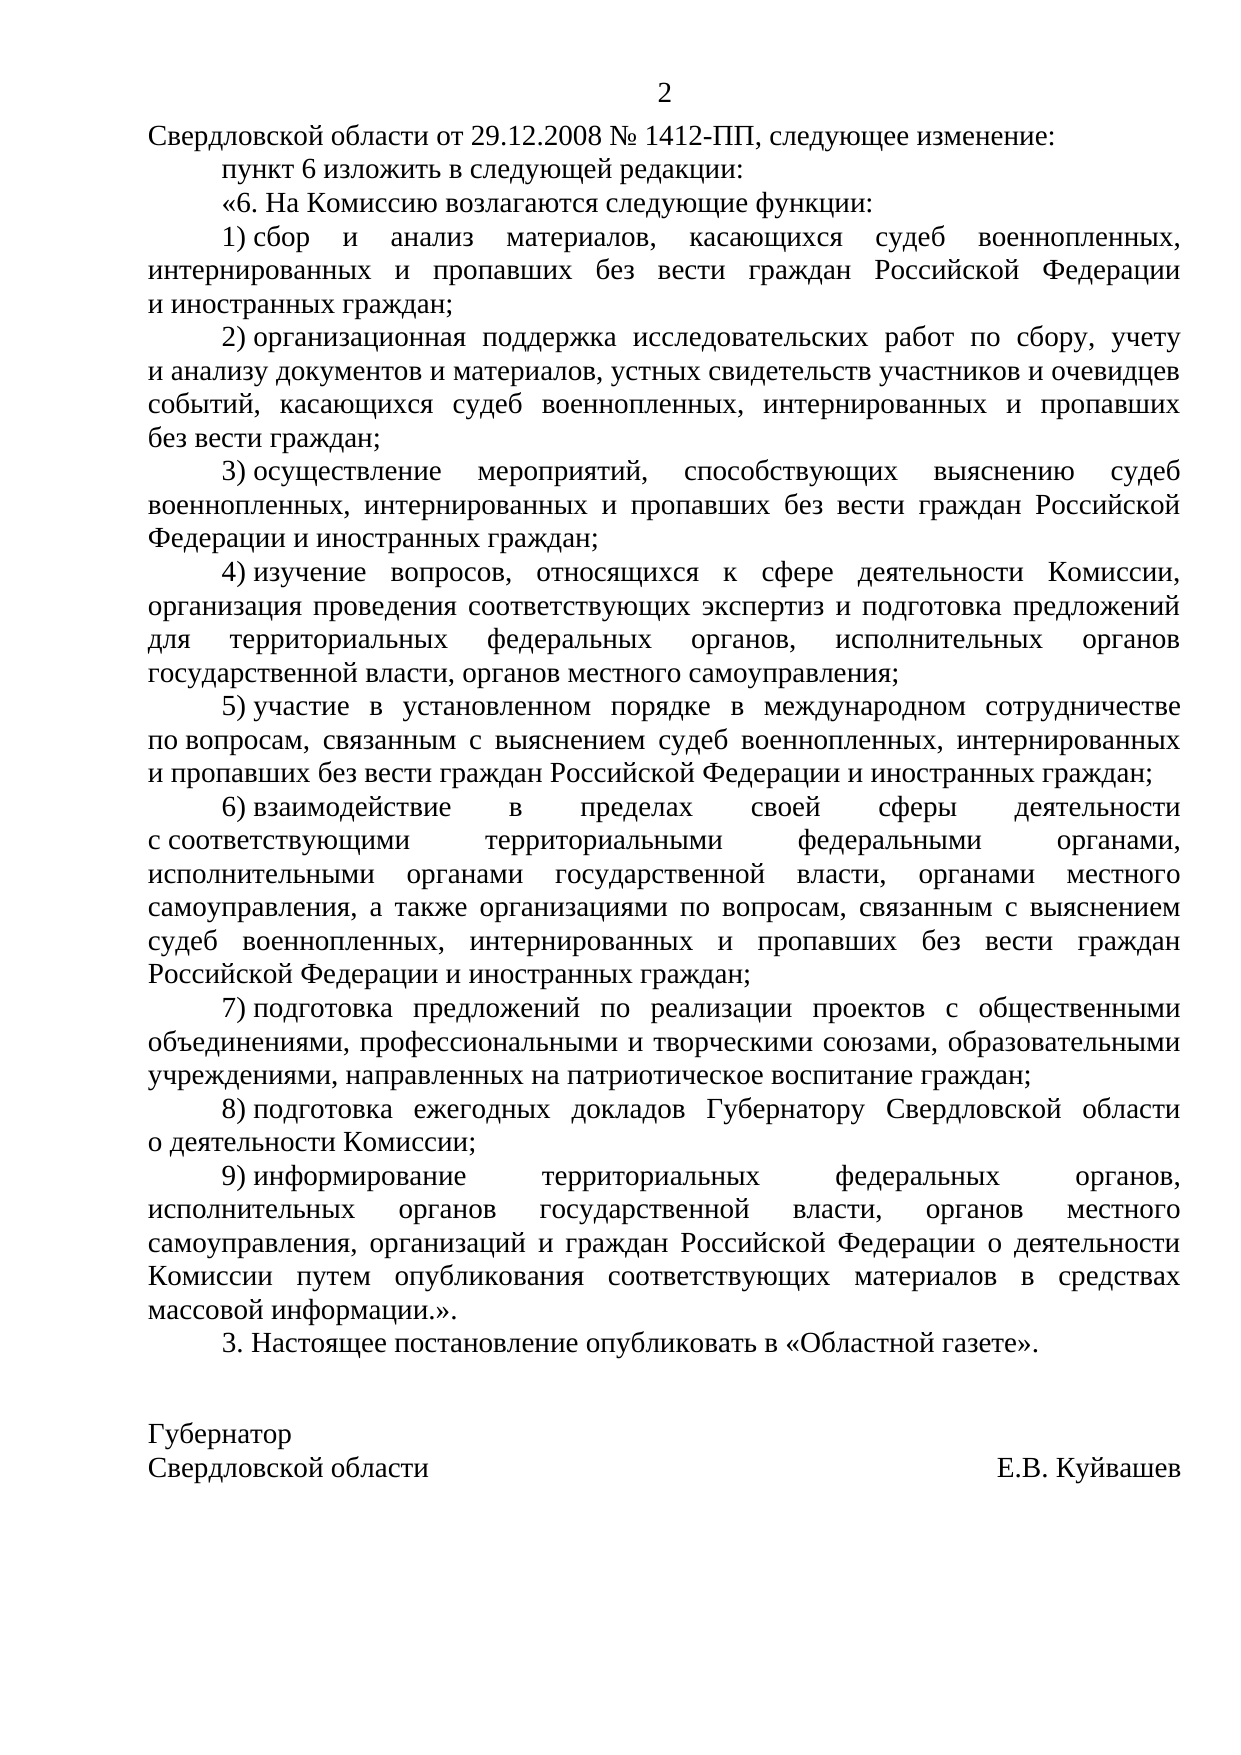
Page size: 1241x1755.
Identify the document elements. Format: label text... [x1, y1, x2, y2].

text 2) организационная поддержка исследовательских работ по сбору, учету и анализу документов и материалов, устных свидетельств участников и очевидцев событий, касающихся судеб военнопленных, интернированных и пропавших без вести граждан; [148, 319, 1181, 453]
text 3. Настоящее постановление опубликовать в «Областной газете». [148, 1326, 1181, 1359]
text 7) подготовка предложений по реализации проектов с общественными объединениями, профессиональными и творческими союзами, образовательными учреждениями, направленных на патриотическое воспитание граждан; [148, 990, 1181, 1091]
text пункт 6 изложить в следующей редакции: [148, 152, 1181, 185]
text 8) подготовка ежегодных докладов Губернатору Свердловской области о деятельности Комиссии; [148, 1091, 1181, 1158]
text 3) осуществление мероприятий, способствующих выяснению судеб военнопленных, интернированных и пропавших без вести граждан Российской Федерации и иностранных граждан; [148, 453, 1181, 554]
text 4) изучение вопросов, относящихся к сфере деятельности Комиссии, организация проведения соответствующих экспертиз и подготовка предложений для территориальных федеральных органов, исполнительных органов государственной власти, органов местного самоуправления; [148, 554, 1181, 688]
text «6. На Комиссию возлагаются следующие функции: [148, 185, 1181, 219]
text 1) сбор и анализ материалов, касающихся судеб военнопленных, интернированных и пропавших без вести граждан Российской Федерации и иностранных граждан; [148, 219, 1181, 319]
text Свердловской области от 29.12.2008 № 1412-ПП, следующее изменение: [148, 118, 1181, 152]
text Свердловской области Е.В. Куйвашев [148, 1450, 1181, 1484]
text Губернатор [148, 1417, 1181, 1450]
text 9) информирование территориальных федеральных органов, исполнительных органов государственной власти, органов местного самоуправления, организаций и граждан Российской Федерации о деятельности Комиссии путем опубликования соответствующих материалов в средствах массовой информации.». [148, 1158, 1181, 1326]
text 5) участие в установленном порядке в международном сотрудничестве по вопросам, связанным с выяснением судеб военнопленных, интернированных и пропавших без вести граждан Российской Федерации и иностранных граждан; [148, 688, 1181, 789]
text 6) взаимодействие в пределах своей сферы деятельности с соответствующими территориальными федеральными органами, исполнительными органами государственной власти, органами местного самоуправления, а также организациями по вопросам, связанным с выяснением судеб военнопленных, интернированных и пропавших без вести граждан Российской Федерации и иностранных граждан; [148, 789, 1181, 990]
